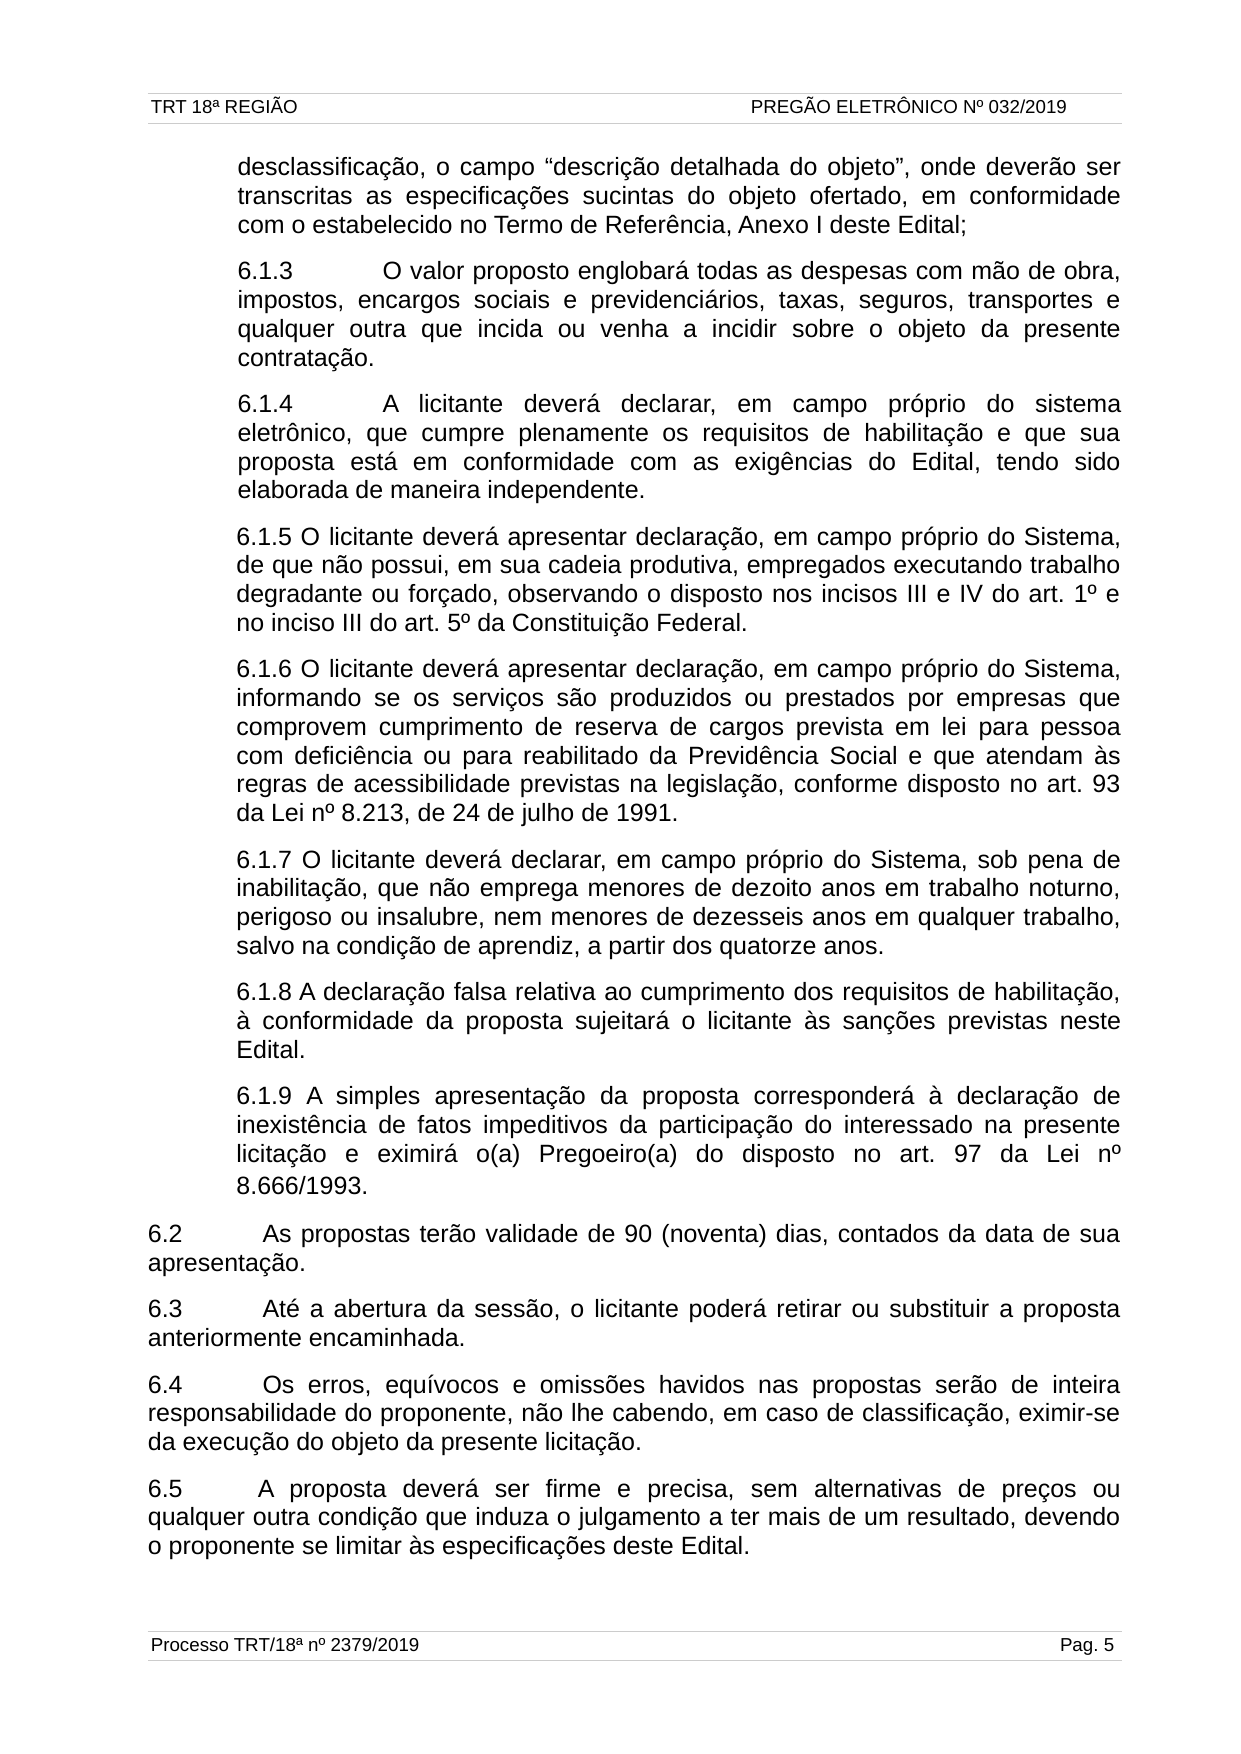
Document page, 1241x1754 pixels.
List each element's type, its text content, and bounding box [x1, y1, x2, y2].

text 6.5 A proposta deverá ser firme e precisa, sem alternativas de preços ou qualquer outra condição que induza o julgamento a ter mais de um resultado, devendo o proponente se limitar às especificações deste Edital. [148, 1474, 1122, 1560]
list 6.1.9 A simples apresentação da proposta corresponderá à declaração de inexistência de fatos impeditivos da participação do interessado na presente licitação e eximirá o(a) Pregoeiro(a) do disposto no art. 97 da Lei nº 8.666/1993. [201, 1081, 1122, 1202]
list 6.1.8 A declaração falsa relativa ao cumprimento dos requisitos de habilitação, à conformidade da proposta sujeitará o licitante às sanções previstas neste Edital. [201, 977, 1122, 1063]
list 6.1.6 O licitante deverá apresentar declaração, em campo próprio do Sistema, informando se os serviços são produzidos ou prestados por empresas que comprovem cumprimento de reserva de cargos prevista em lei para pessoa com deficiência ou para reabilitado da Previdência Social e que atendam às regras de acessibilidade previstas na legislação, conforme disposto no art. 93 da Lei nº 8.213, de 24 de julho de 1991. [201, 654, 1122, 827]
text 6.4 Os erros, equívocos e omissões havidos nas propostas serão de inteira responsabilidade do proponente, não lhe cabendo, em caso de classificação, eximir-se da execução do objeto da presente licitação. [148, 1370, 1122, 1456]
list 6.1.4 A licitante deverá declarar, em campo próprio do sistema eletrônico, que cumpre plenamente os requisitos de habilitação e que sua proposta está em conformidade com as exigências do Edital, tendo sido elaborada de maneira independente. [237, 389, 1122, 504]
text 6.2 As propostas terão validade de 90 (noventa) dias, contados da data de sua apresentação. [148, 1219, 1122, 1277]
list 6.1.3 O valor proposto englobará todas as despesas com mão de obra, impostos, encargos sociais e previdenciários, taxas, seguros, transportes e qualquer outra que incida ou venha a incidir sobre o objeto da presente contratação. [237, 256, 1122, 371]
list 6.1.7 O licitante deverá declarar, em campo próprio do Sistema, sob pena de inabilitação, que não emprega menores de dezoito anos em trabalho noturno, perigoso ou insalubre, nem menores de dezesseis anos em qualquer trabalho, salvo na condição de aprendiz, a partir dos quatorze anos. [201, 844, 1122, 959]
list desclassificação, o campo “descrição detalhada do objeto”, onde deverão ser transcritas as especificações sucintas do objeto ofertado, em conformidade com o estabelecido no Termo de Referência, Anexo I deste Edital; [237, 152, 1122, 238]
text 6.3 Até a abertura da sessão, o licitante poderá retirar ou substituir a proposta anteriormente encaminhada. [148, 1294, 1122, 1352]
list 6.1.5 O licitante deverá apresentar declaração, em campo próprio do Sistema, de que não possui, em sua cadeia produtiva, empregados executando trabalho degradante ou forçado, observando o disposto nos incisos III e IV do art. 1º e no inciso III do art. 5º da Constituição Federal. [201, 522, 1122, 637]
